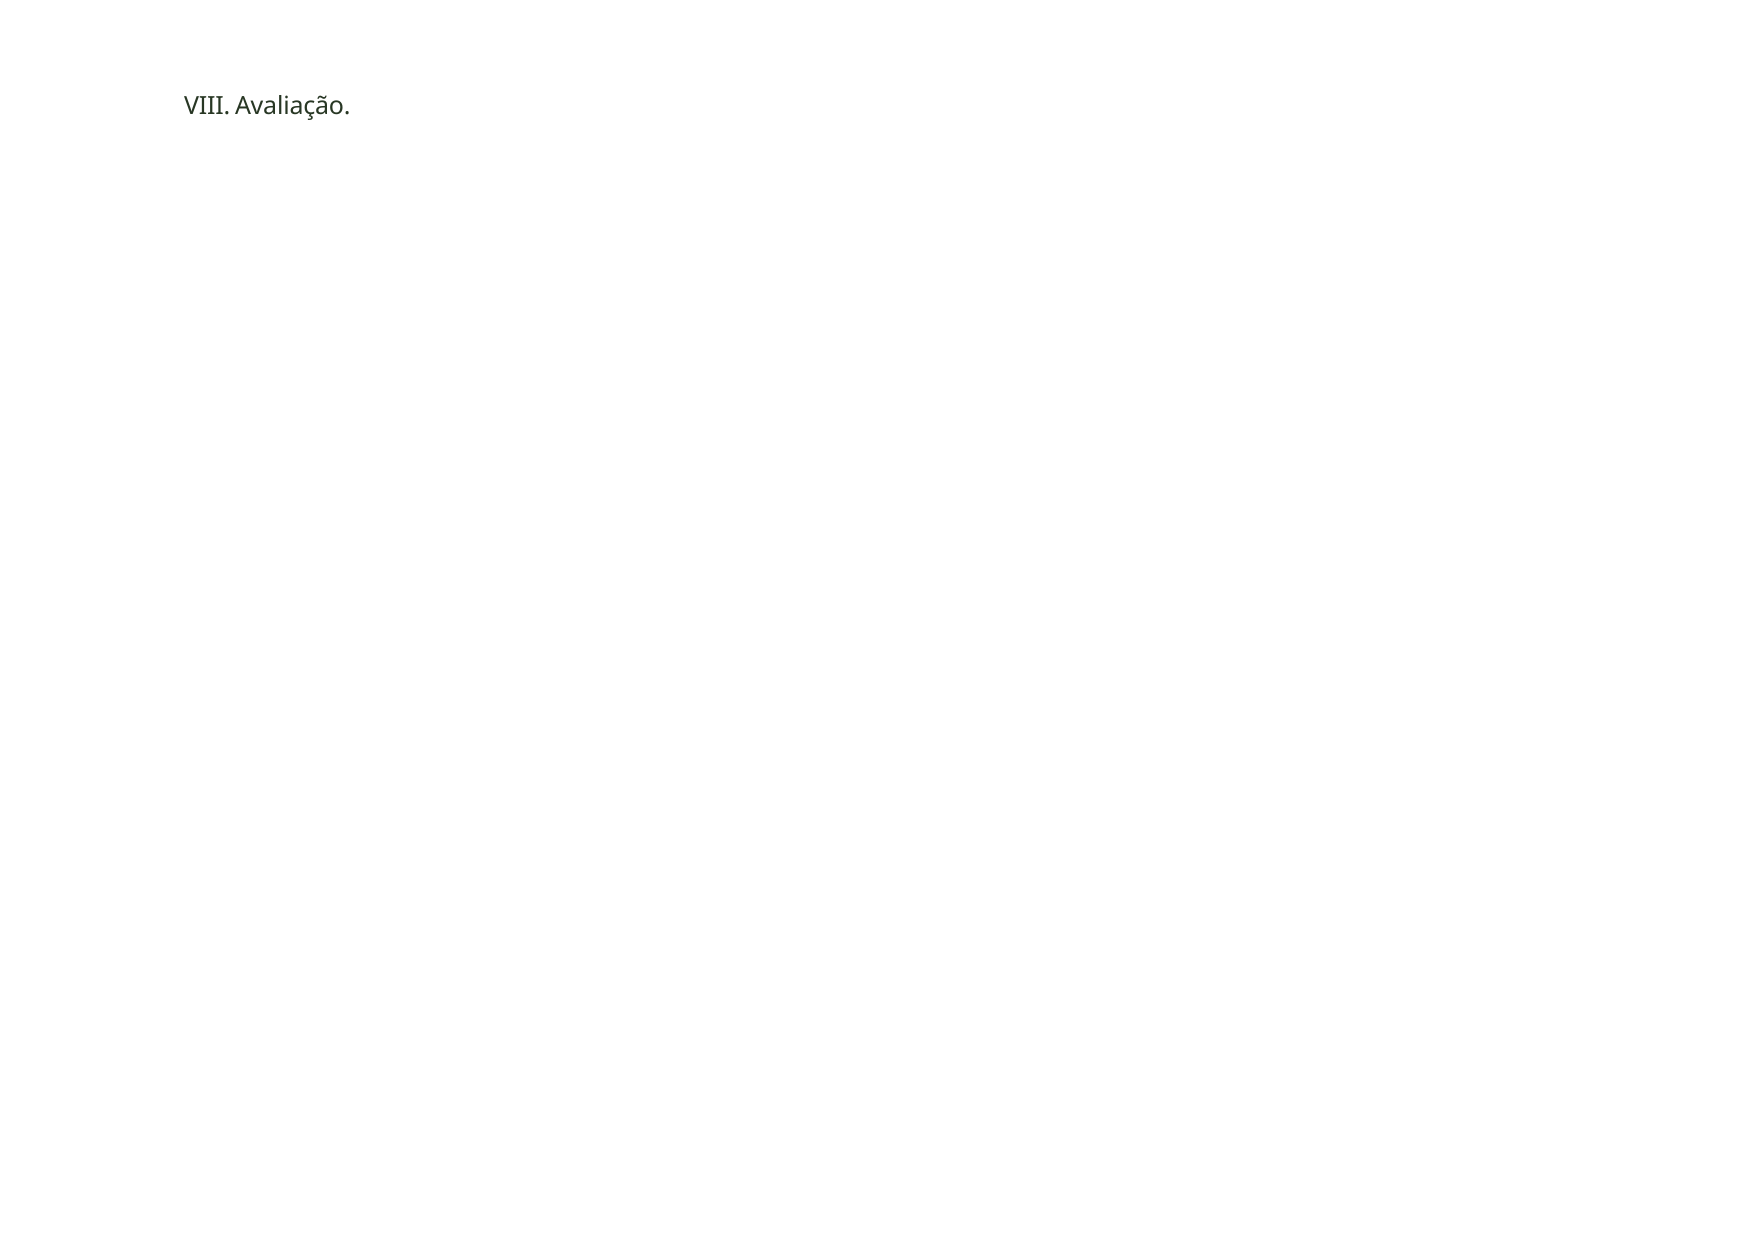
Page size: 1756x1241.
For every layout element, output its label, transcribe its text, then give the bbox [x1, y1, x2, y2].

list Avaliação. [184, 87, 1726, 122]
